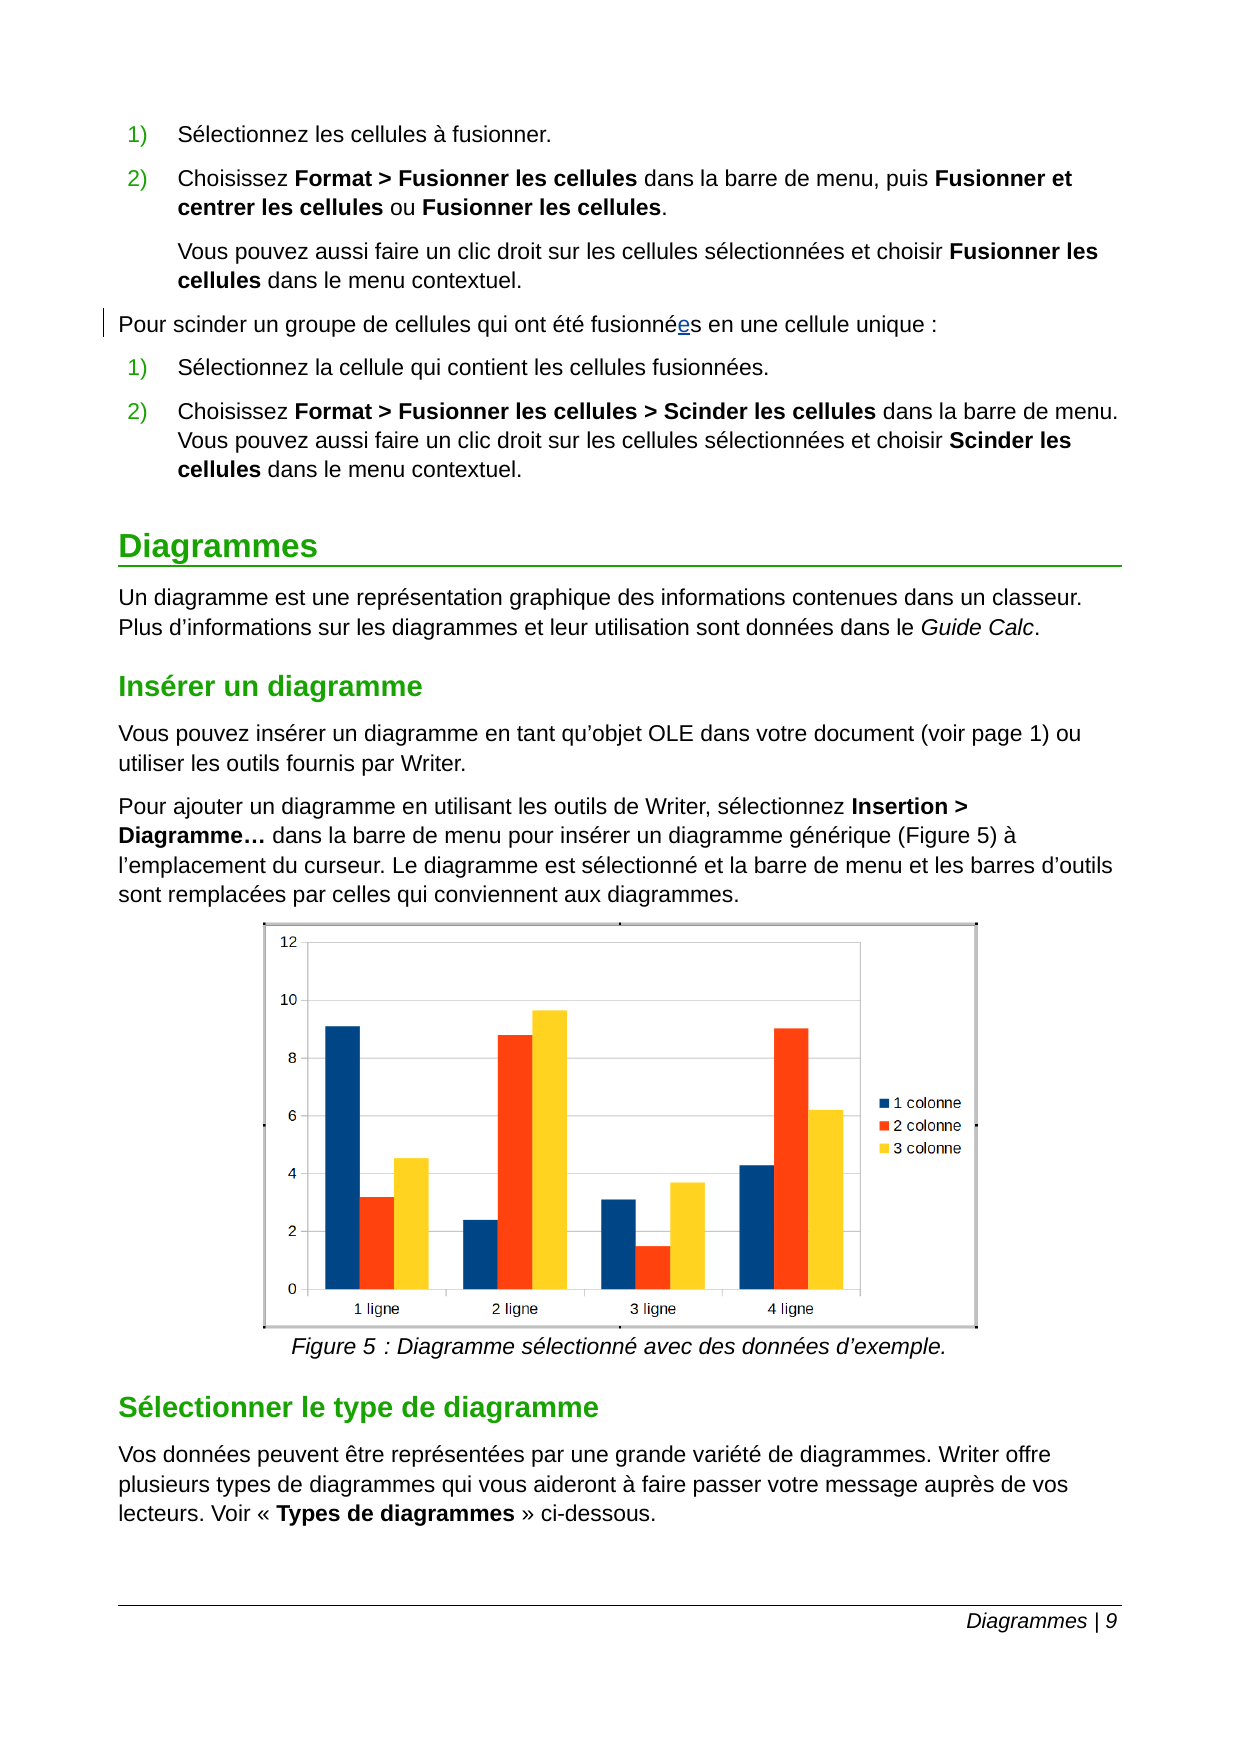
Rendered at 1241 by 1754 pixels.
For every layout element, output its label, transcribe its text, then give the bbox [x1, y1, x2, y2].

list Choisissez Format > Fusionner les cellules > Scinder les cellules dans la barre de menu. Vous pouvez aussi faire un clic droit sur les cellules sélectionnées et choisir Scinder les cellules dans le menu contextuel. [148, 395, 1122, 483]
text Vos données peuvent être représentées par une grande variété de diagrammes. Writer offre plusieurs types de diagrammes qui vous aideront à faire passer votre message auprès de vos lecteurs. Voir « Types de diagrammes » ci-dessous. [118, 1438, 1122, 1526]
text Vous pouvez insérer un diagramme en tant qu’objet OLE dans votre document (voir page 1) ou utiliser les outils fournis par Writer. [118, 718, 1122, 776]
list Choisissez Format > Fusionner les cellules dans la barre de menu, puis Fusionner et centrer les cellules ou Fusionner les cellules. [148, 162, 1122, 220]
subtitle Diagrammes [118, 526, 1122, 565]
text Figure 5 : Diagramme sélectionné avec des données d’exemple. [118, 1331, 1122, 1361]
list Sélectionnez la cellule qui contient les cellules fusionnées. [148, 351, 1122, 381]
text Pour ajouter un diagramme en utilisant les outils de Writer, sélectionnez Insertion > Diagramme… dans la barre de menu pour insérer un diagramme générique (Figure 5) à l’emplacement du curseur. Le diagramme est sélectionné et la barre de menu et les barres d’outils sont remplacées par celles qui conviennent aux diagrammes. [118, 791, 1122, 907]
list Sélectionnez les cellules à fusionner. [148, 118, 1122, 147]
picture [260, 921, 980, 1332]
subtitle Sélectionner le type de diagramme [118, 1390, 1122, 1424]
subtitle Insérer un diagramme [118, 669, 1122, 703]
text Un diagramme est une représentation graphique des informations contenues dans un classeur. Plus d’informations sur les diagrammes et leur utilisation sont données dans le Guide Calc. [118, 582, 1122, 640]
list Vous pouvez aussi faire un clic droit sur les cellules sélectionnées et choisir Fusionner les cellules dans le menu contextuel. [148, 235, 1122, 293]
text Pour scinder un groupe de cellules qui ont été fusionnées en une cellule unique : [118, 308, 1122, 337]
